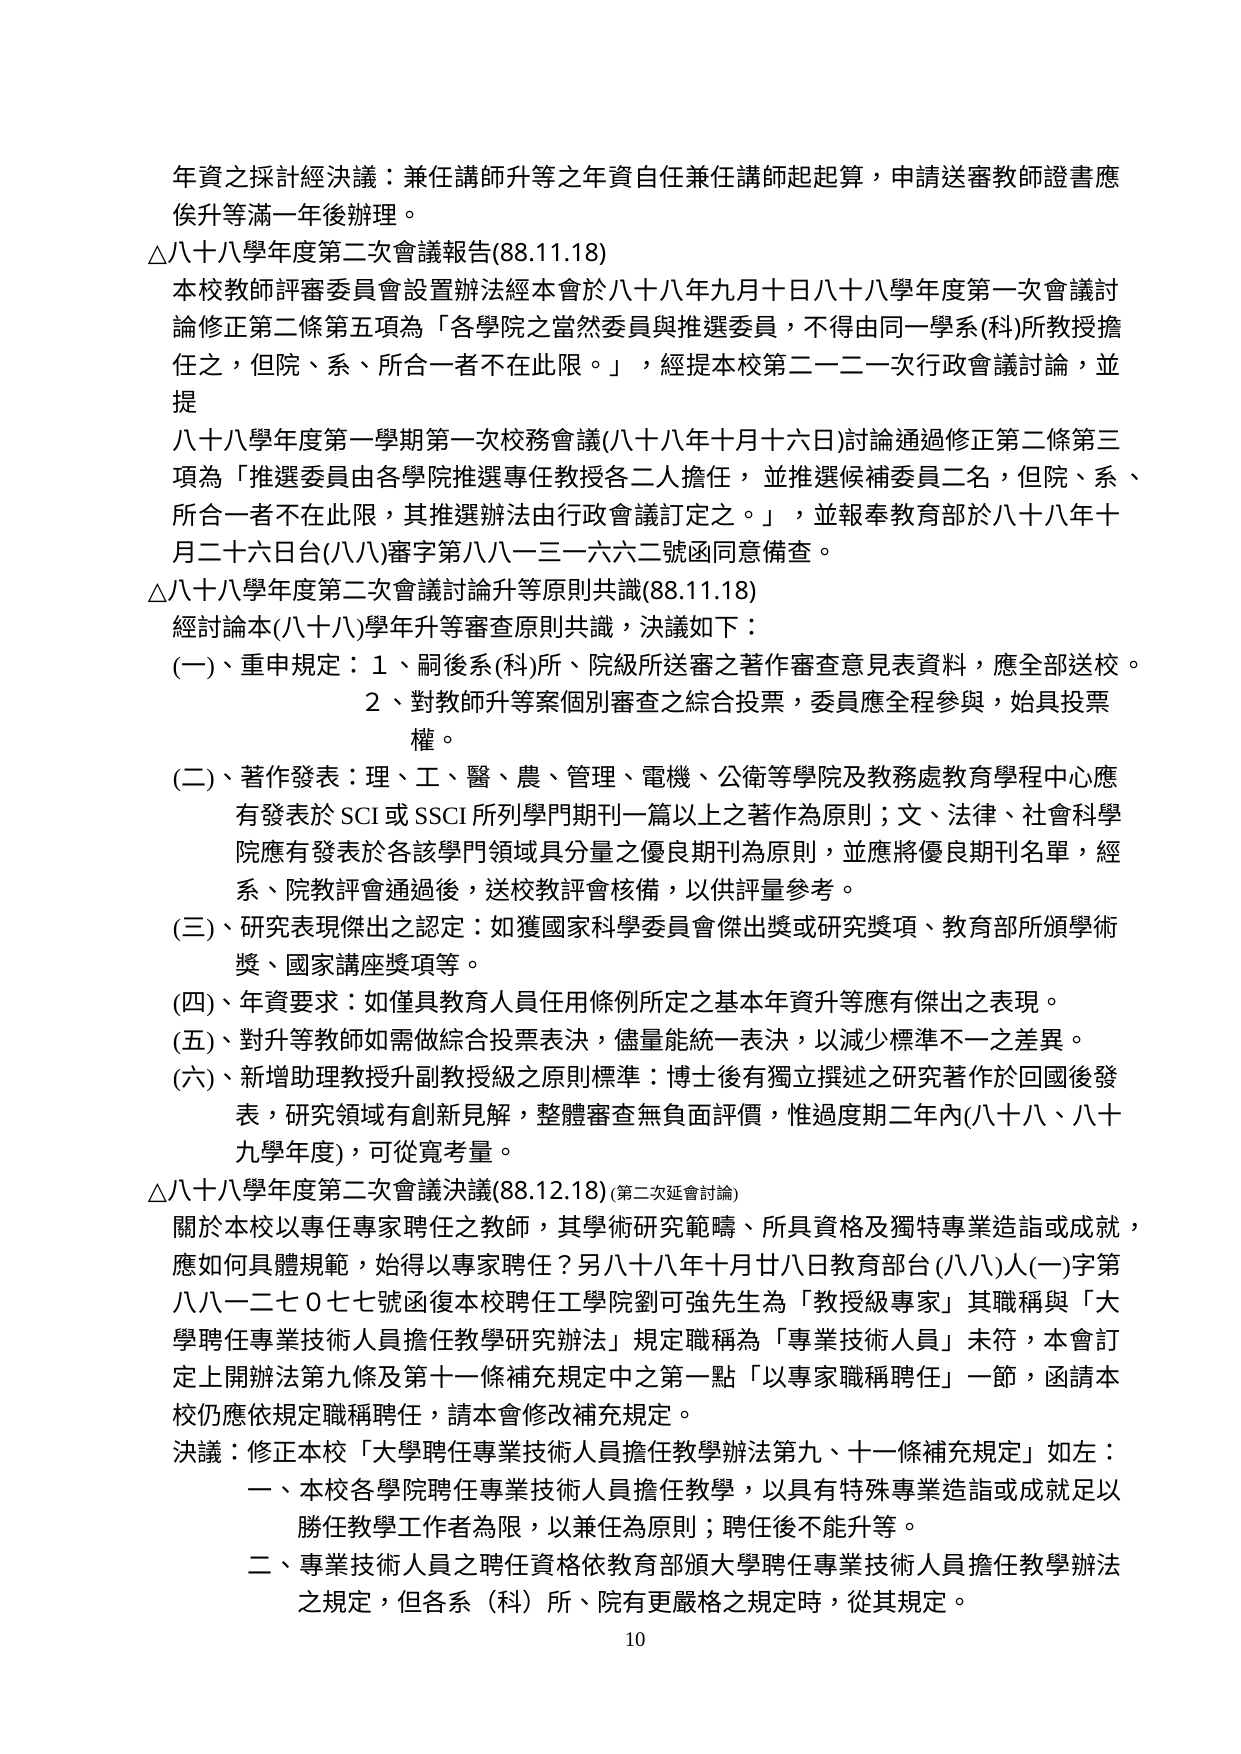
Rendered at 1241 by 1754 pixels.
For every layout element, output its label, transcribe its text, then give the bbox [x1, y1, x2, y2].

text 一、本校各學院聘任專業技術人員擔任教學，以具有特殊專業造詣或成就足以勝任教學工作者為限，以兼任為原則；聘任後不能升等。 [248, 1469, 1122, 1544]
text (一)、重申規定：１、嗣後系(科)所、院級所送審之著作審查意見表資料，應全部送校。２、對教師升等案個別審查之綜合投票，委員應全程參與，始具投票 [172, 644, 1122, 719]
text 權。 [360, 719, 1122, 757]
text 本校教師評審委員會設置辦法經本會於八十八年九月十日八十八學年度第一次會議討論修正第二條第五項為「各學院之當然委員與推選委員，不得由同一學系(科)所教授擔任之，但院、系、所合一者不在此限。」，經提本校第二一二一次行政會議討論，並提 [173, 269, 1122, 419]
text 二、專業技術人員之聘任資格依教育部頒大學聘任專業技術人員擔任教學辦法之規定，但各系（科）所、院有更嚴格之規定時，從其規定。 [248, 1544, 1122, 1619]
text 八十八學年度第一學期第一次校務會議(八十八年十月十六日)討論通過修正第二條第三項為「推選委員由各學院推選專任教授各二人擔任， 並推選候補委員二名，但院、系、所合一者不在此限，其推選辦法由行政會議訂定之。」，並報奉教育部於八十八年十月二十六日台(八八)審字第八八一三一六六二號函同意備查。 [173, 419, 1122, 569]
text (二)、著作發表：理、工、醫、農、管理、電機、公衛等學院及教務處教育學程中心應有發表於SCI或SSCI所列學門期刊一篇以上之著作為原則；文、法律、社會科學院應有發表於各該學門領域具分量之優良期刊為原則，並應將優良期刊名單，經系、院教評會通過後，送校教評會核備，以供評量參考。 [173, 757, 1122, 907]
text (三)、研究表現傑出之認定：如獲國家科學委員會傑出獎或研究獎項、教育部所頒學術獎、國家講座獎項等。 [173, 907, 1122, 982]
text (四)、年資要求：如僅具教育人員任用條例所定之基本年資升等應有傑出之表現。 [148, 982, 1122, 1019]
text (五)、對升等教師如需做綜合投票表決，儘量能統一表決，以減少標準不一之差異。 [148, 1019, 1122, 1057]
text 關於本校以專任專家聘任之教師，其學術研究範疇、所具資格及獨特專業造詣或成就，應如何具體規範，始得以專家聘任？另八十八年十月廿八日教育部台(八八)人(一)字第八八一二七０七七號函復本校聘任工學院劉可強先生為「教授級專家」其職稱與「大學聘任專業技術人員擔任教學研究辦法」規定職稱為「專業技術人員」未符，本會訂定上開辦法第九條及第十一條補充規定中之第一點「以專家職稱聘任」一節，函請本校仍應依規定職稱聘任，請本會修改補充規定。 [173, 1207, 1122, 1432]
text 決議：修正本校「大學聘任專業技術人員擔任教學辦法第九、十一條補充規定」如左： [173, 1432, 1122, 1469]
text △八十八學年度第二次會議討論升等原則共識(88.11.18) [148, 569, 1122, 607]
text (六)、新增助理教授升副教授級之原則標準：博士後有獨立撰述之研究著作於回國後發表，研究領域有創新見解，整體審查無負面評價，惟過度期二年內(八十八、八十九學年度)，可從寬考量。 [173, 1057, 1122, 1169]
text 年資之採計經決議：兼任講師升等之年資自任兼任講師起起算，申請送審教師證書應俟升等滿一年後辦理。 [173, 157, 1122, 232]
text △八十八學年度第二次會議報告(88.11.18) [148, 232, 1122, 269]
text △八十八學年度第二次會議決議(88.12.18) (第二次延會討論) [148, 1169, 1122, 1207]
text 經討論本(八十八)學年升等審查原則共識，決議如下： [148, 607, 1122, 644]
